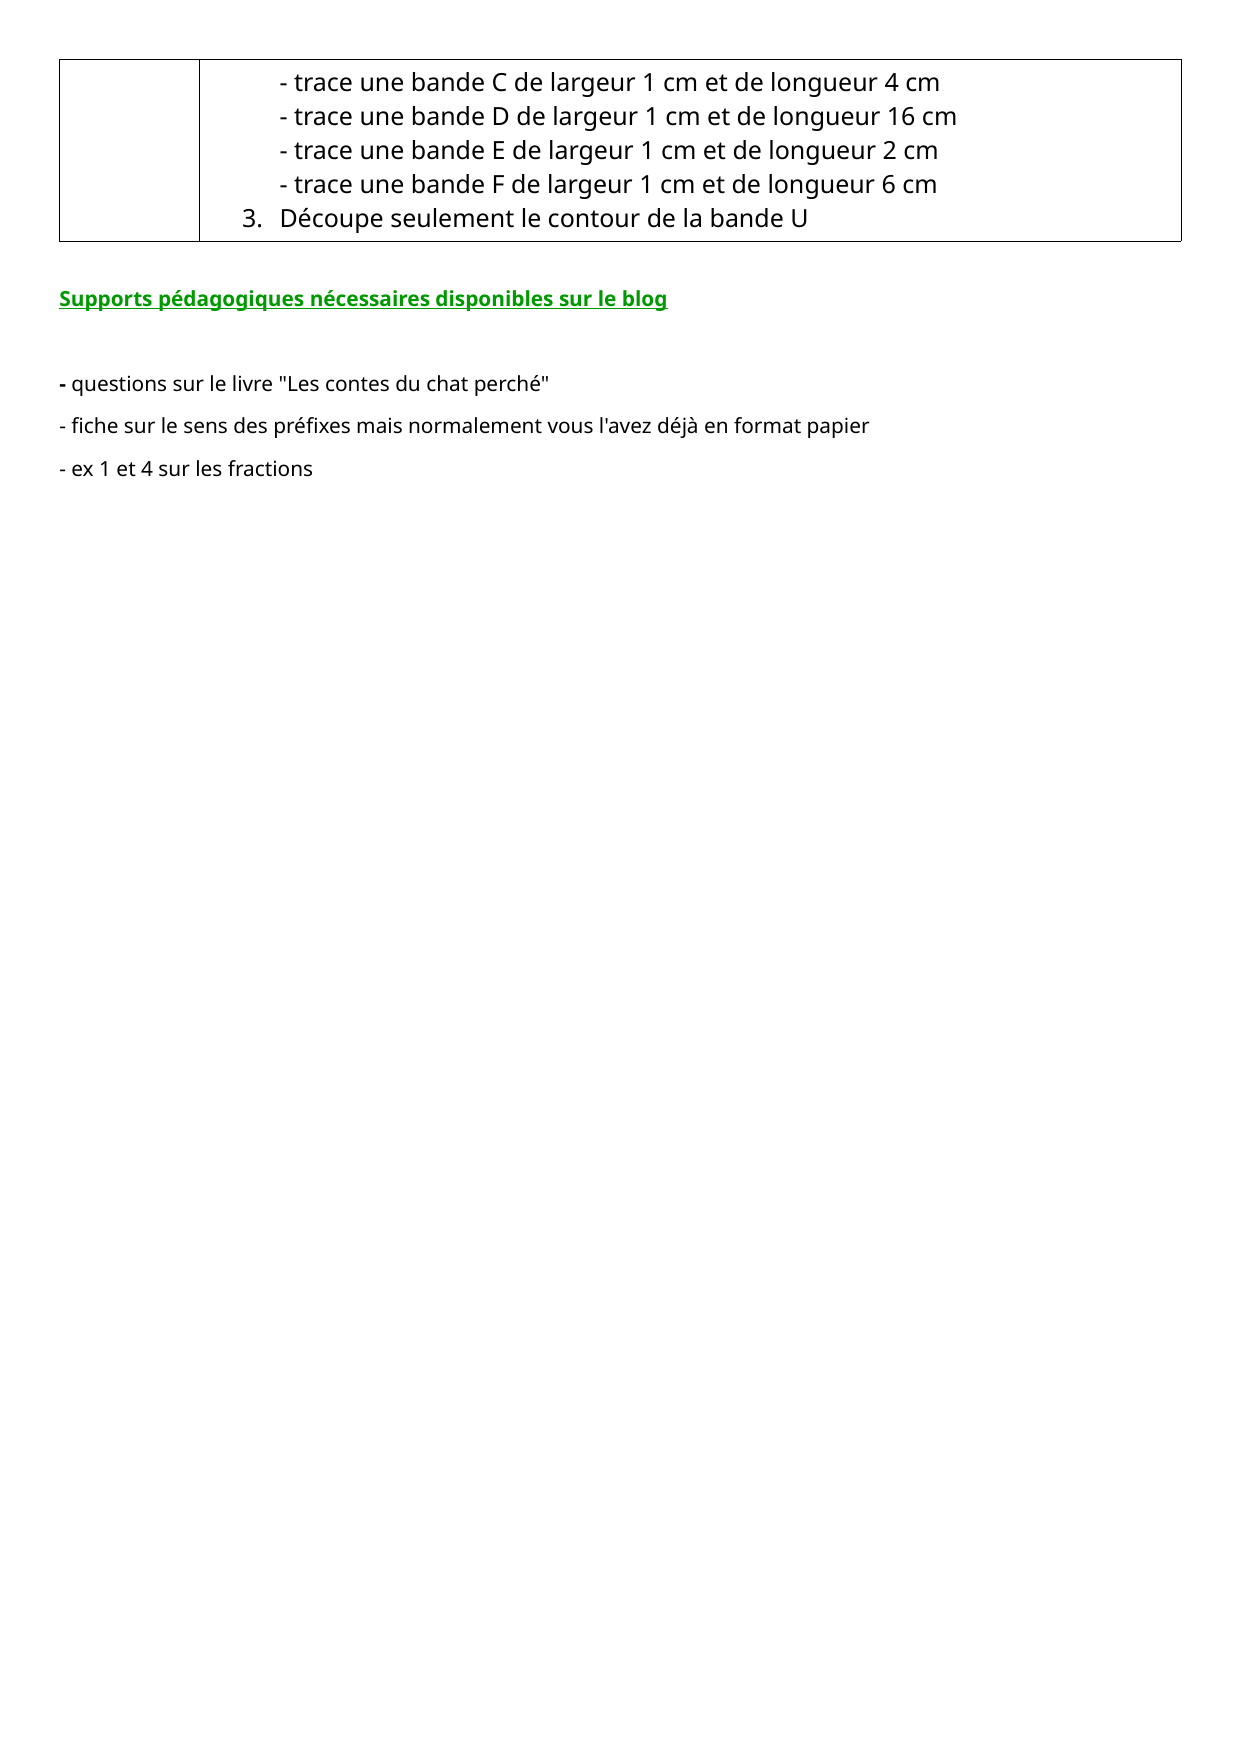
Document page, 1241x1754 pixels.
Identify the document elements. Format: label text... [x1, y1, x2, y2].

text Supports pédagogiques nécessaires disponibles sur le blog [59, 284, 1181, 312]
text - ex 1 et 4 sur les fractions [59, 454, 1181, 482]
table_cell - trace une bande C de largeur 1 cm et de longueur 4 cm - trace une bande D de largeur 1 cm et de longueur 16 cm - trace une bande E de largeur 1 cm et de longueur 2 cm - trace une bande F de largeur 1 cm et de longueur 6 cm Découpe seulement le contour de la bande U [200, 60, 1181, 241]
table_cell [60, 60, 199, 241]
text - fiche sur le sens des préfixes mais normalement vous l'avez déjà en format papier [59, 411, 1181, 440]
text - questions sur le livre "Les contes du chat perché" [59, 369, 1181, 397]
